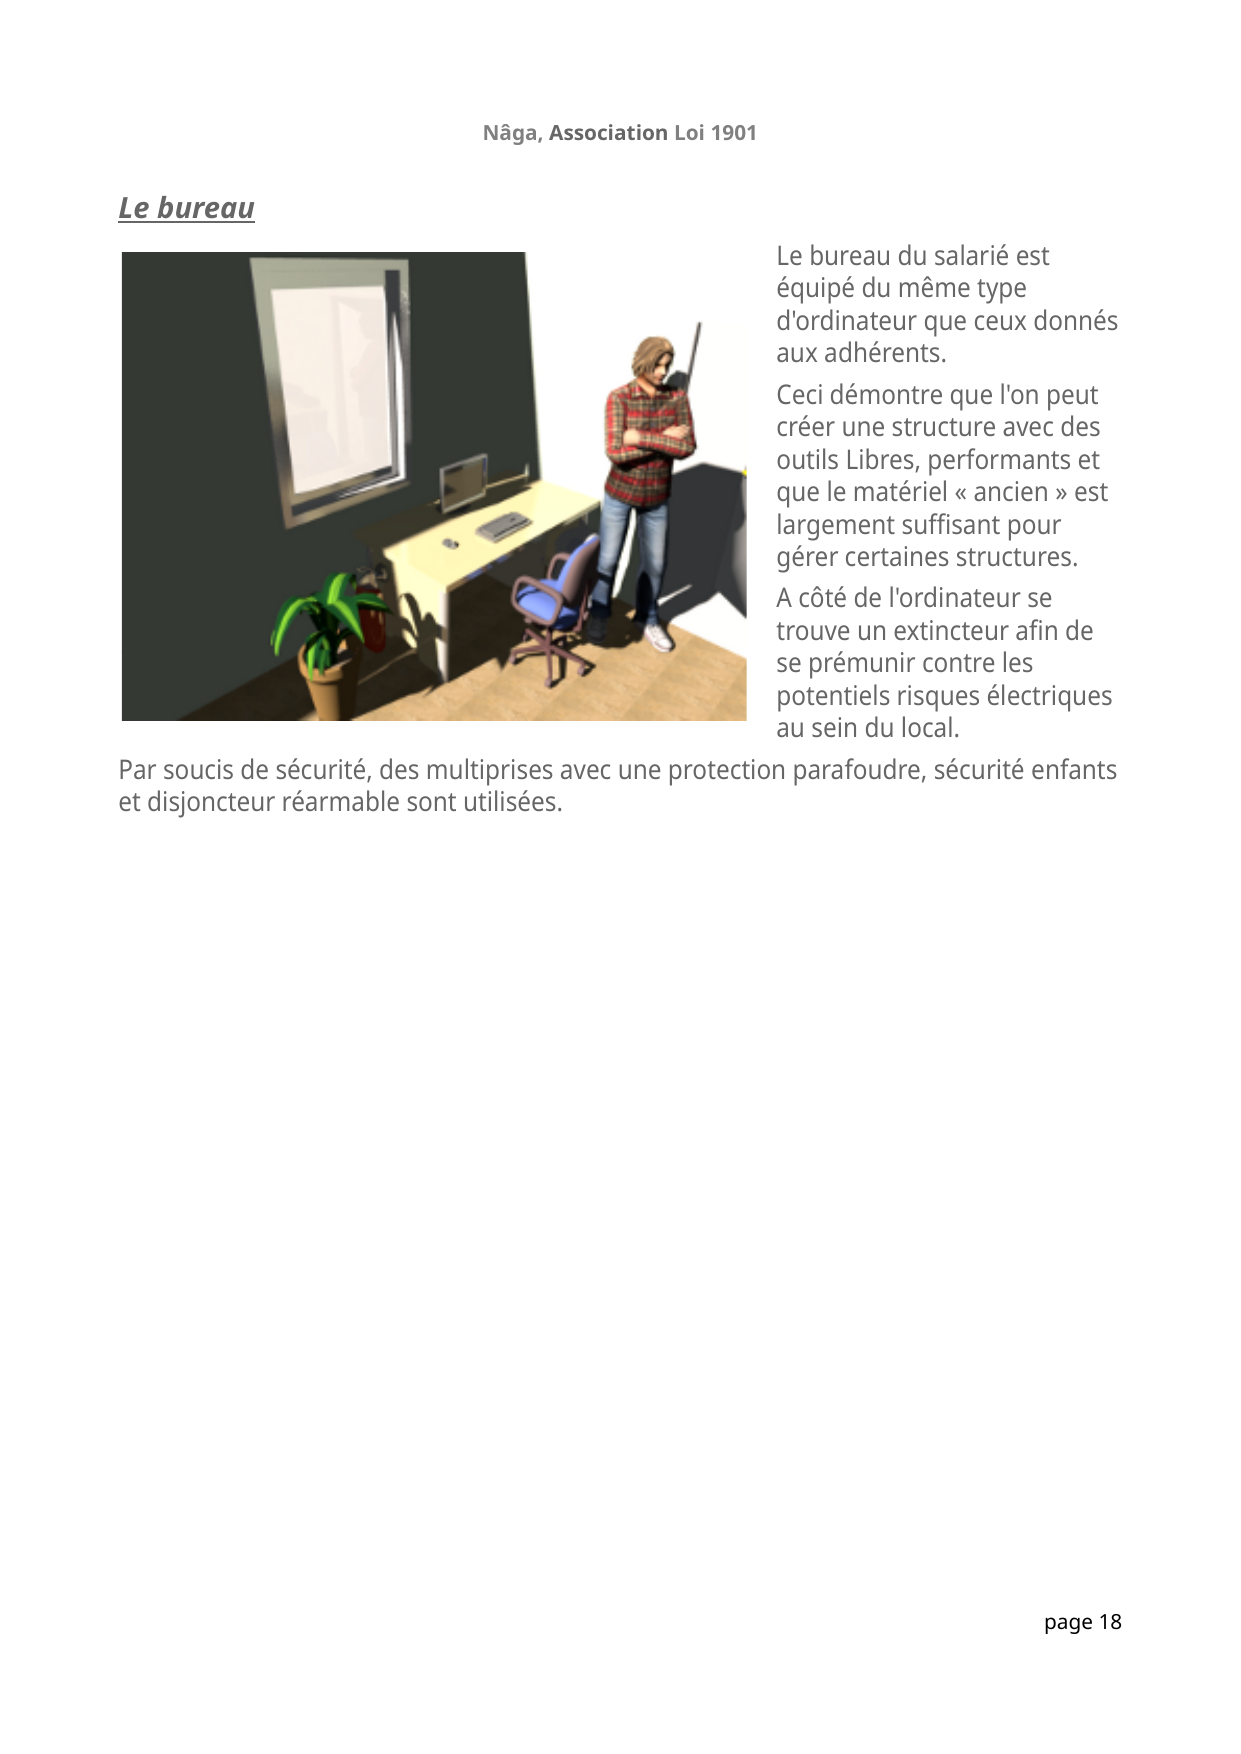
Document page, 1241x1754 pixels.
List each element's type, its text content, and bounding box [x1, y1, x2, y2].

text Par soucis de sécurité, des multiprises avec une protection parafoudre, sécurité enfants et disjoncteur réarmable sont utilisées. [118, 753, 1122, 818]
subtitle Le bureau [118, 188, 1122, 227]
text Ceci démontre que l'on peut créer une structure avec des outils Libres, performants et que le matériel « ancien » est largement suffisant pour gérer certaines structures. [747, 378, 1122, 573]
text Le bureau du salarié est équipé du même type d'ordinateur que ceux donnés aux adhérents. [118, 239, 1122, 369]
picture [121, 252, 747, 721]
text A côté de l'ordinateur se trouve un extincteur afin de se prémunir contre les potentiels risques électriques au sein du local. [118, 582, 1122, 744]
